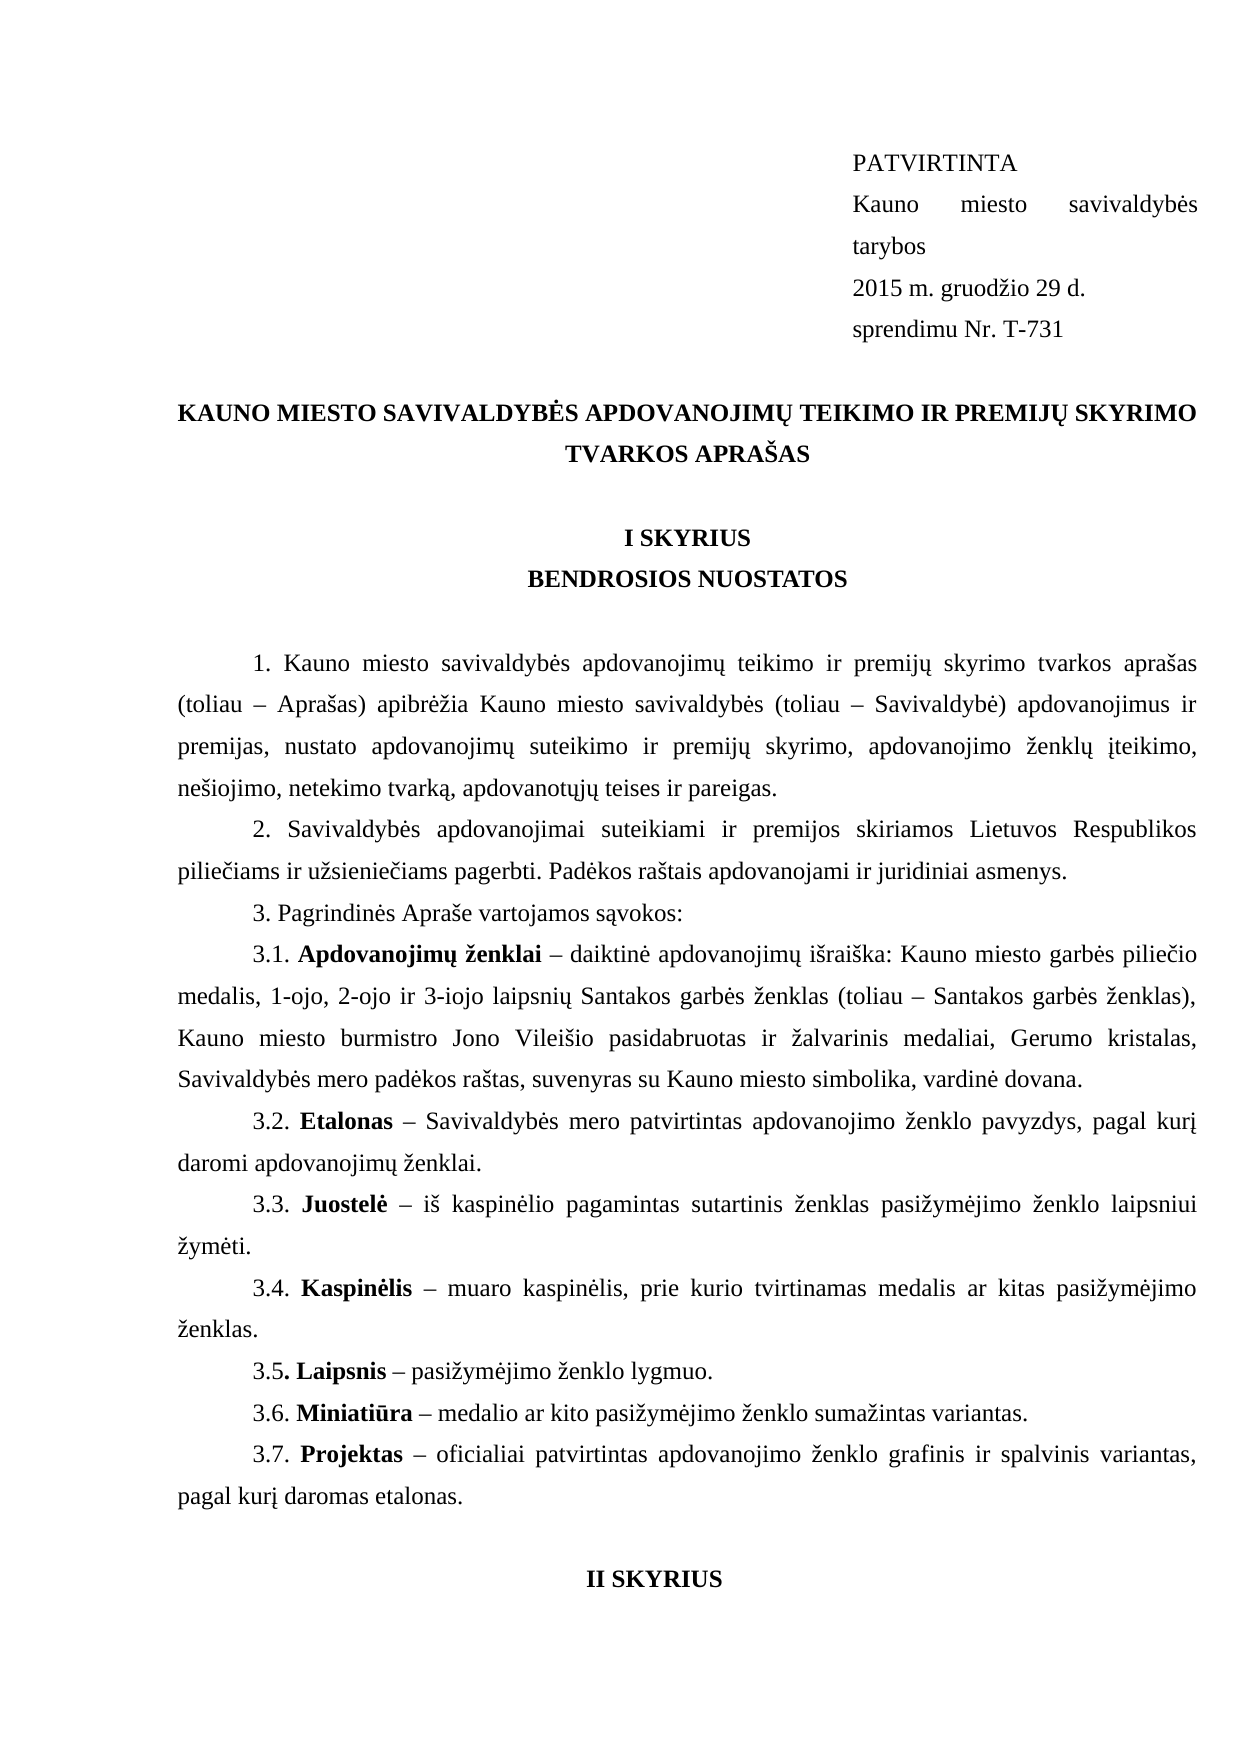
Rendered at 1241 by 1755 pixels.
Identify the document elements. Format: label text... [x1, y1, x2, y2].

text 2015 m. gruodžio 29 d. [717, 273, 1198, 301]
text 3.7. Projektas – oficialiai patvirtintas apdovanojimo ženklo grafinis ir spalvinis variantas, pagal kurį daromas etalonas. [177, 1439, 1198, 1510]
text PATVIRTINTA [717, 148, 1198, 176]
text 3.4. Kaspinėlis – muaro kaspinėlis, prie kurio tvirtinamas medalis ar kitas pasižymėjimo ženklas. [177, 1273, 1198, 1343]
text sprendimu Nr. T-731 [717, 314, 1198, 343]
text 3.2. Etalonas – Savivaldybės mero patvirtintas apdovanojimo ženklo pavyzdys, pagal kurį daromi apdovanojimų ženklai. [177, 1106, 1198, 1176]
text BENDROSIOS NUOSTATOS [177, 564, 1198, 593]
text 3.3. Juostelė – iš kaspinėlio pagamintas sutartinis ženklas pasižymėjimo ženklo laipsniui žymėti. [177, 1189, 1198, 1260]
text II SKYRIUS [177, 1564, 1131, 1593]
text 2. Savivaldybės apdovanojimai suteikiami ir premijos skiriamos Lietuvos Respublikos piliečiams ir užsieniečiams pagerbti. Padėkos raštais apdovanojami ir juridiniai asmenys. [177, 814, 1198, 885]
text KAUNO MIESTO SAVIVALDYBĖS APDOVANOJIMŲ TEIKIMO IR PREMIJŲ SKYRIMO TVARKOS APRAŠAS [177, 398, 1198, 468]
text 3.1. Apdovanojimų ženklai – daiktinė apdovanojimų išraiška: Kauno miesto garbės piliečio medalis, 1-ojo, 2-ojo ir 3-iojo laipsnių Santakos garbės ženklas (toliau – Santakos garbės ženklas), Kauno miesto burmistro Jono Vileišio pasidabruotas ir žalvarinis medaliai, Gerumo kristalas, Savivaldybės mero padėkos raštas, suvenyras su Kauno miesto simbolika, vardinė dovana. [177, 939, 1198, 1093]
text I SKYRIUS [177, 523, 1198, 551]
text 1. Kauno miesto savivaldybės apdovanojimų teikimo ir premijų skyrimo tvarkos aprašas (toliau – Aprašas) apibrėžia Kauno miesto savivaldybės (toliau – Savivaldybė) apdovanojimus ir premijas, nustato apdovanojimų suteikimo ir premijų skyrimo, apdovanojimo ženklų įteikimo, nešiojimo, netekimo tvarką, apdovanotųjų teises ir pareigas. [177, 648, 1198, 801]
text 3.5. Laipsnis – pasižymėjimo ženklo lygmuo. [177, 1356, 1198, 1385]
text Kauno miesto savivaldybės tarybos [852, 189, 1198, 260]
text 3.6. Miniatiūra – medalio ar kito pasižymėjimo ženklo sumažintas variantas. [177, 1398, 1198, 1426]
text 3. Pagrindinės Apraše vartojamos sąvokos: [177, 898, 1198, 926]
